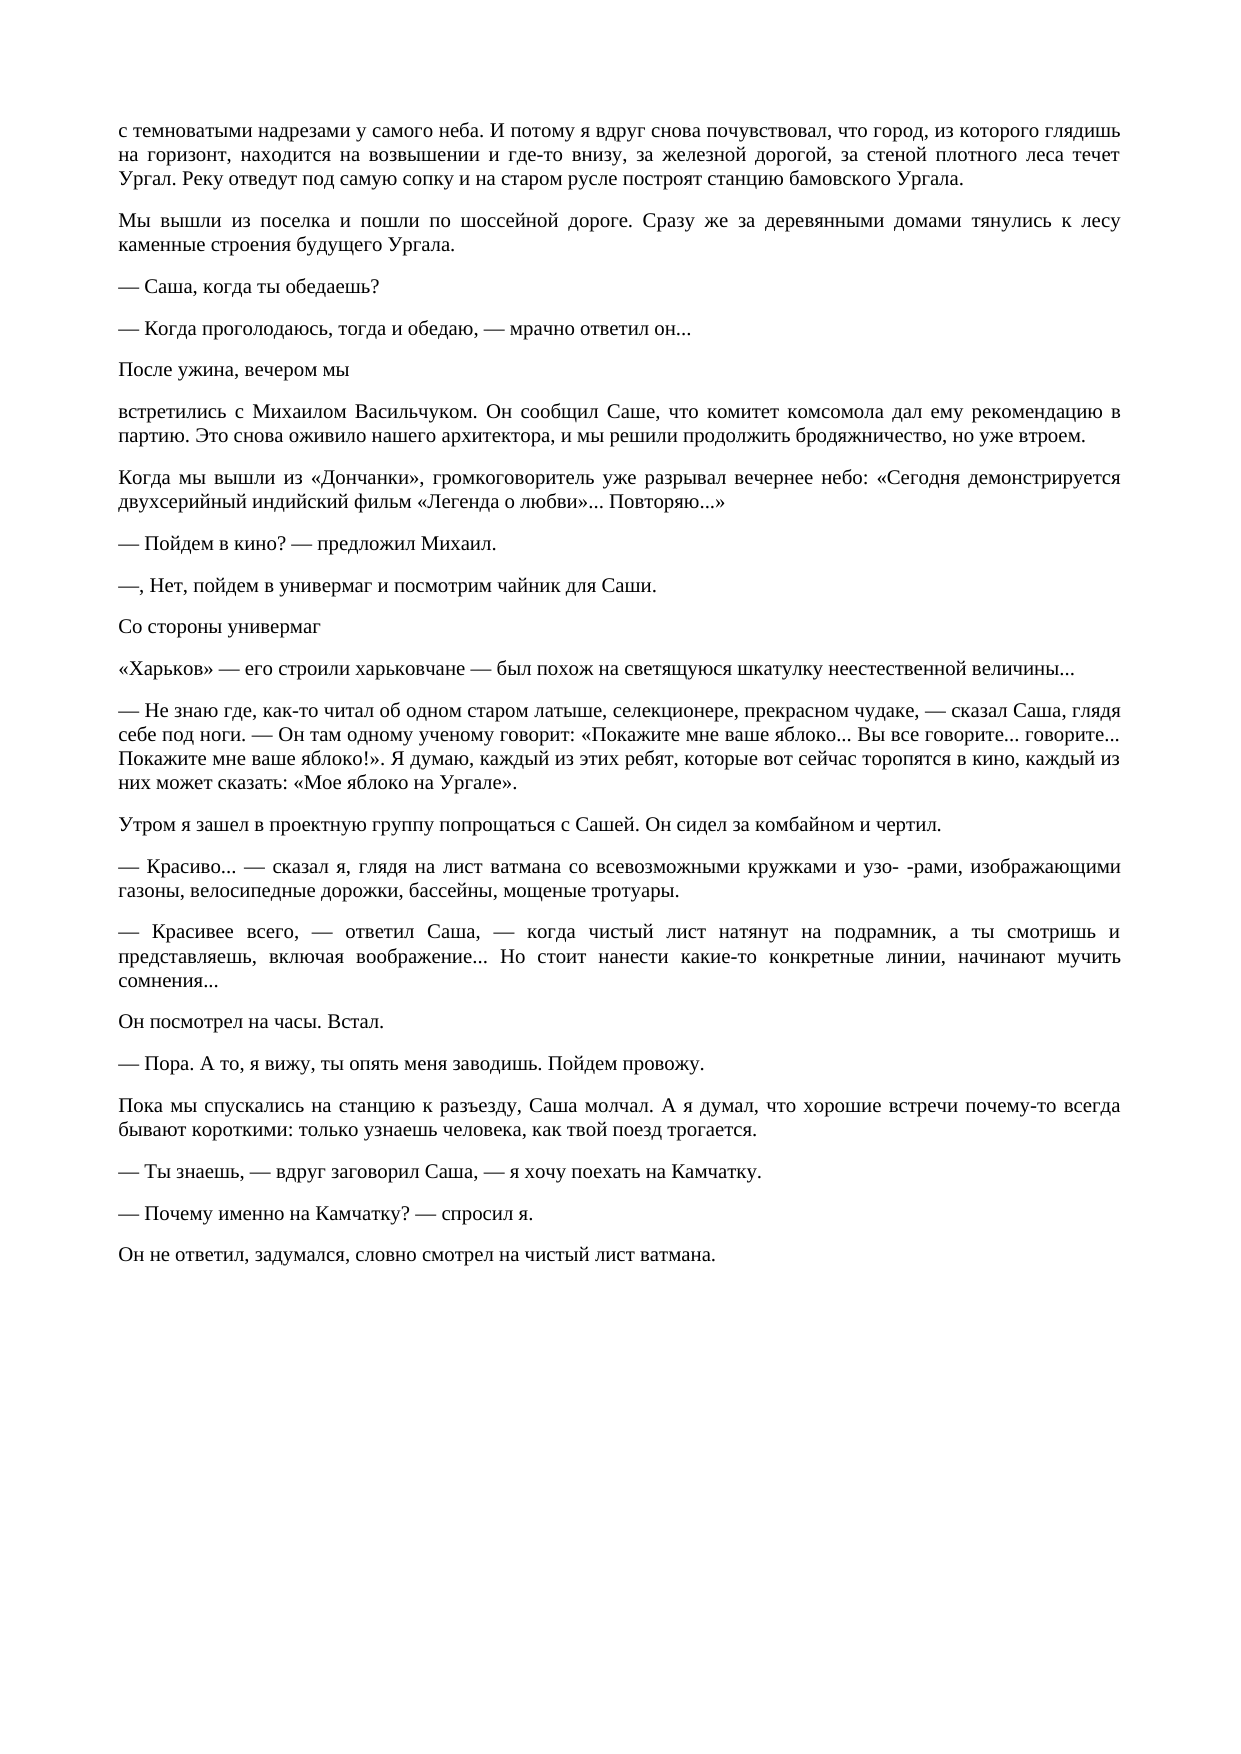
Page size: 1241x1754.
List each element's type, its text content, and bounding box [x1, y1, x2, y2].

text — Красиво... — сказал я, глядя на лист ватмана со всевозможными кружками и узо- -рами, изображающими газоны, велосипедные дорожки, бассейны, мощеные тротуары. [118, 854, 1122, 902]
text Со стороны универмаг [118, 614, 1122, 638]
text Мы вышли из поселка и пошли по шоссейной дороге. Сразу же за деревянными домами тянулись к лесу каменные строения будущего Ургала. [118, 208, 1122, 256]
text Он не ответил, задумался, словно смотрел на чистый лист ватмана. [118, 1242, 1122, 1266]
text — Когда проголодаюсь, тогда и обедаю, — мрачно ответил он... [118, 316, 1122, 340]
text — Красивее всего, — ответил Саша, — когда чистый лист натянут на подрамник, а ты смотришь и представляешь, включая воображение... Но стоит нанести какие-то конкретные линии, начинают мучить сомнения... [118, 919, 1122, 992]
text Когда мы вышли из «Дончанки», громкоговоритель уже разрывал вечернее небо: «Сегодня демонстрируется двухсерийный индийский фильм «Легенда о любви»... Повторяю...» [118, 465, 1122, 513]
text Пока мы спускались на станцию к разъезду, Саша молчал. А я думал, что хорошие встречи почему-то всегда бывают короткими: только узнаешь человека, как твой поезд трогается. [118, 1093, 1122, 1141]
text — Пойдем в кино? — предложил Михаил. [118, 531, 1122, 555]
text — Пора. А то, я вижу, ты опять меня заводишь. Пойдем провожу. [118, 1051, 1122, 1075]
text — Не знаю где, как-то читал об одном старом латыше, селекционере, прекрасном чудаке, — сказал Саша, глядя себе под ноги. — Он там одному ученому говорит: «Покажите мне ваше яблоко... Вы все говорите... говорите... Покажите мне ваше яблоко!». Я думаю, каждый из этих ребят, которые вот сейчас торопятся в кино, каждый из них может сказать: «Мое яблоко на Ургале». [118, 698, 1122, 794]
text с темноватыми надрезами у самого неба. И потому я вдруг снова почувствовал, что город, из которого глядишь на горизонт, находится на возвышении и где-то внизу, за железной дорогой, за стеной плотного леса течет Ургал. Реку отведут под самую сопку и на старом русле построят станцию бамовского Ургала. [118, 118, 1122, 190]
text —, Нет, пойдем в универмаг и посмотрим чайник для Саши. [118, 573, 1122, 597]
text После ужина, вечером мы [118, 357, 1122, 381]
text — Почему именно на Камчатку? — спросил я. [118, 1201, 1122, 1224]
text — Ты знаешь, — вдруг заговорил Саша, — я хочу поехать на Камчатку. [118, 1159, 1122, 1183]
text Он посмотрел на часы. Встал. [118, 1009, 1122, 1033]
text встретились с Михаилом Васильчуком. Он сообщил Саше, что комитет комсомола дал ему рекомендацию в партию. Это снова оживило нашего архитектора, и мы решили продолжить бродяжничество, но уже втроем. [118, 399, 1122, 447]
text — Саша, когда ты обедаешь? [118, 274, 1122, 298]
text «Харьков» — его строили харьковчане — был похож на светящуюся шкатулку неестественной величины... [118, 656, 1122, 680]
text Утром я зашел в проектную группу попрощаться с Сашей. Он сидел за комбайном и чертил. [118, 812, 1122, 836]
